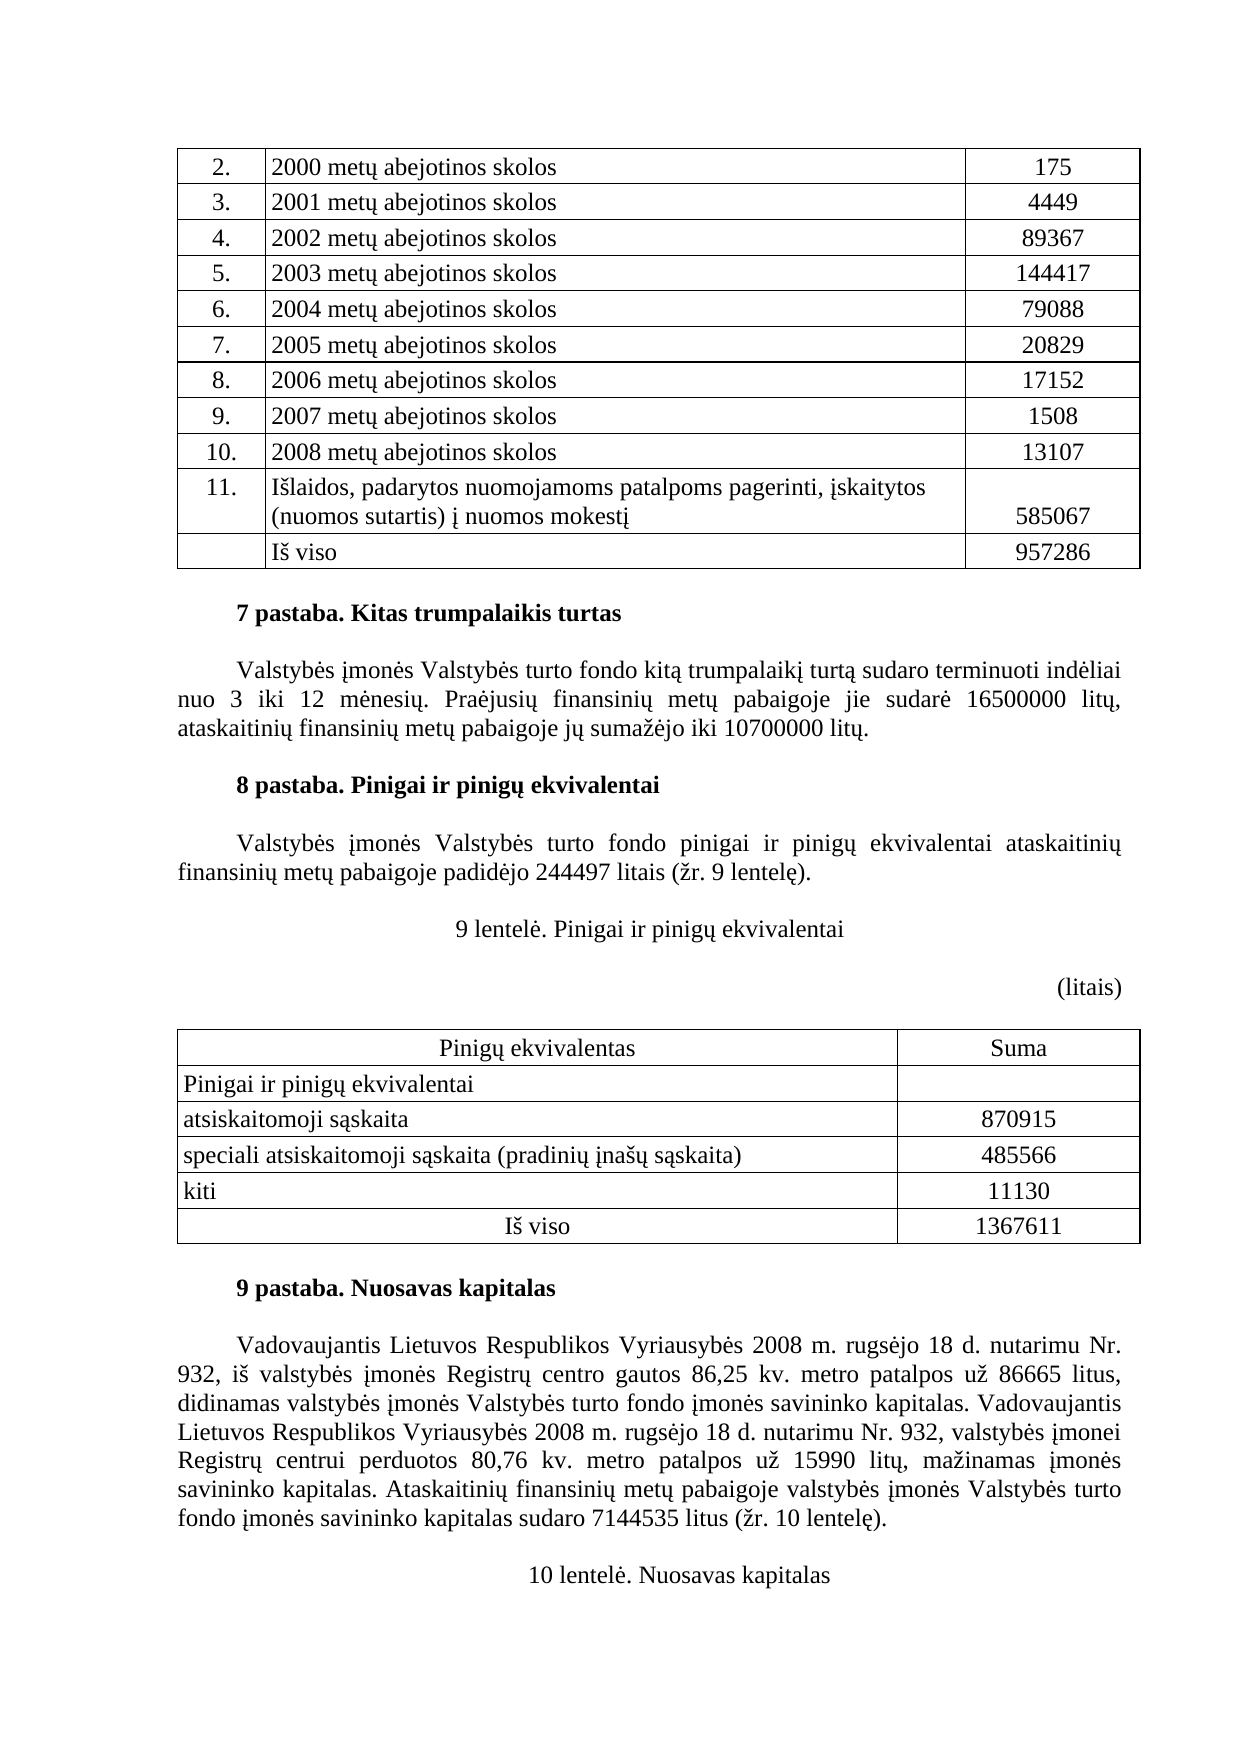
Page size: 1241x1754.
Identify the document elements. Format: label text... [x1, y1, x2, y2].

text 9 pastaba. Nuosavas kapitalas [177, 1273, 1122, 1302]
table_cell 4. [178, 220, 265, 254]
table_cell [178, 534, 265, 568]
table_cell 585067 [966, 469, 1139, 533]
text 8 pastaba. Pinigai ir pinigų ekvivalentai [177, 771, 1122, 799]
table_cell 20829 [966, 327, 1139, 361]
table_cell 2008 metų abejotinos skolos [266, 434, 965, 468]
table_cell 10. [178, 434, 265, 468]
text 9 lentelė. Pinigai ir pinigų ekvivalentai [177, 914, 1122, 943]
table_cell Iš viso [178, 1209, 897, 1243]
table_cell 5. [178, 256, 265, 290]
table_cell 957286 [966, 534, 1139, 568]
table_cell 4449 [966, 184, 1139, 219]
table_cell 89367 [966, 220, 1139, 254]
table_cell 17152 [966, 363, 1139, 397]
table_cell 1508 [966, 398, 1139, 433]
text 7 pastaba. Kitas trumpalaikis turtas [177, 598, 1122, 627]
table_cell Išlaidos, padarytos nuomojamoms patalpoms pagerinti, įskaitytos (nuomos sutartis) į nuomos mokestį [266, 469, 965, 533]
table_cell 11130 [898, 1173, 1139, 1207]
table_cell 11. [178, 469, 265, 533]
text Valstybės įmonės Valstybės turto fondo pinigai ir pinigų ekvivalentai ataskaitinių finansinių metų pabaigoje padidėjo 244497 litais (žr. 9 lentelę). [177, 828, 1122, 886]
text 10 lentelė. Nuosavas kapitalas [177, 1560, 1122, 1589]
table_cell 2006 metų abejotinos skolos [266, 363, 965, 397]
table_cell 2004 metų abejotinos skolos [266, 291, 965, 326]
table_cell [898, 1066, 1139, 1101]
table_cell 79088 [966, 291, 1139, 326]
table_cell 3. [178, 184, 265, 219]
table_cell 9. [178, 398, 265, 433]
table_cell 2001 metų abejotinos skolos [266, 184, 965, 219]
table_cell 2005 metų abejotinos skolos [266, 327, 965, 361]
table_cell 2. [178, 149, 265, 183]
table_cell 175 [966, 149, 1139, 183]
text (litais) [177, 972, 1122, 1001]
table_cell 2002 metų abejotinos skolos [266, 220, 965, 254]
text Valstybės įmonės Valstybės turto fondo kitą trumpalaikį turtą sudaro terminuoti indėliai nuo 3 iki 12 mėnesių. Praėjusių finansinių metų pabaigoje jie sudarė 16500000 litų, ataskaitinių finansinių metų pabaigoje jų sumažėjo iki 10700000 litų. [177, 656, 1122, 742]
table_cell 13107 [966, 434, 1139, 468]
table_cell 144417 [966, 256, 1139, 290]
table_cell 2000 metų abejotinos skolos [266, 149, 965, 183]
table_cell 870915 [898, 1102, 1139, 1136]
table_cell 1367611 [898, 1209, 1139, 1243]
table_cell 2003 metų abejotinos skolos [266, 256, 965, 290]
table_header Pinigų ekvivalentas [178, 1030, 897, 1065]
table_cell speciali atsiskaitomoji sąskaita (pradinių įnašų sąskaita) [178, 1137, 897, 1172]
text Vadovaujantis Lietuvos Respublikos Vyriausybės 2008 m. rugsėjo 18 d. nutarimu Nr. 932, iš valstybės įmonės Registrų centro gautos 86,25 kv. metro patalpos už 86665 litus, didinamas valstybės įmonės Valstybės turto fondo įmonės savininko kapitalas. Vadovaujantis Lietuvos Respublikos Vyriausybės 2008 m. rugsėjo 18 d. nutarimu Nr. 932, valstybės įmonei Registrų centrui perduotos 80,76 kv. metro patalpos už 15990 litų, mažinamas įmonės savininko kapitalas. Ataskaitinių finansinių metų pabaigoje valstybės įmonės Valstybės turto fondo įmonės savininko kapitalas sudaro 7144535 litus (žr. 10 lentelę). [177, 1330, 1122, 1532]
table_cell Iš viso [266, 534, 965, 568]
table_cell 485566 [898, 1137, 1139, 1172]
table_header Suma [898, 1030, 1139, 1065]
table_cell 6. [178, 291, 265, 326]
table_cell atsiskaitomoji sąskaita [178, 1102, 897, 1136]
table_cell Pinigai ir pinigų ekvivalentai [178, 1066, 897, 1101]
table_cell 7. [178, 327, 265, 361]
table_cell 2007 metų abejotinos skolos [266, 398, 965, 433]
table_cell 8. [178, 363, 265, 397]
table_cell kiti [178, 1173, 897, 1207]
